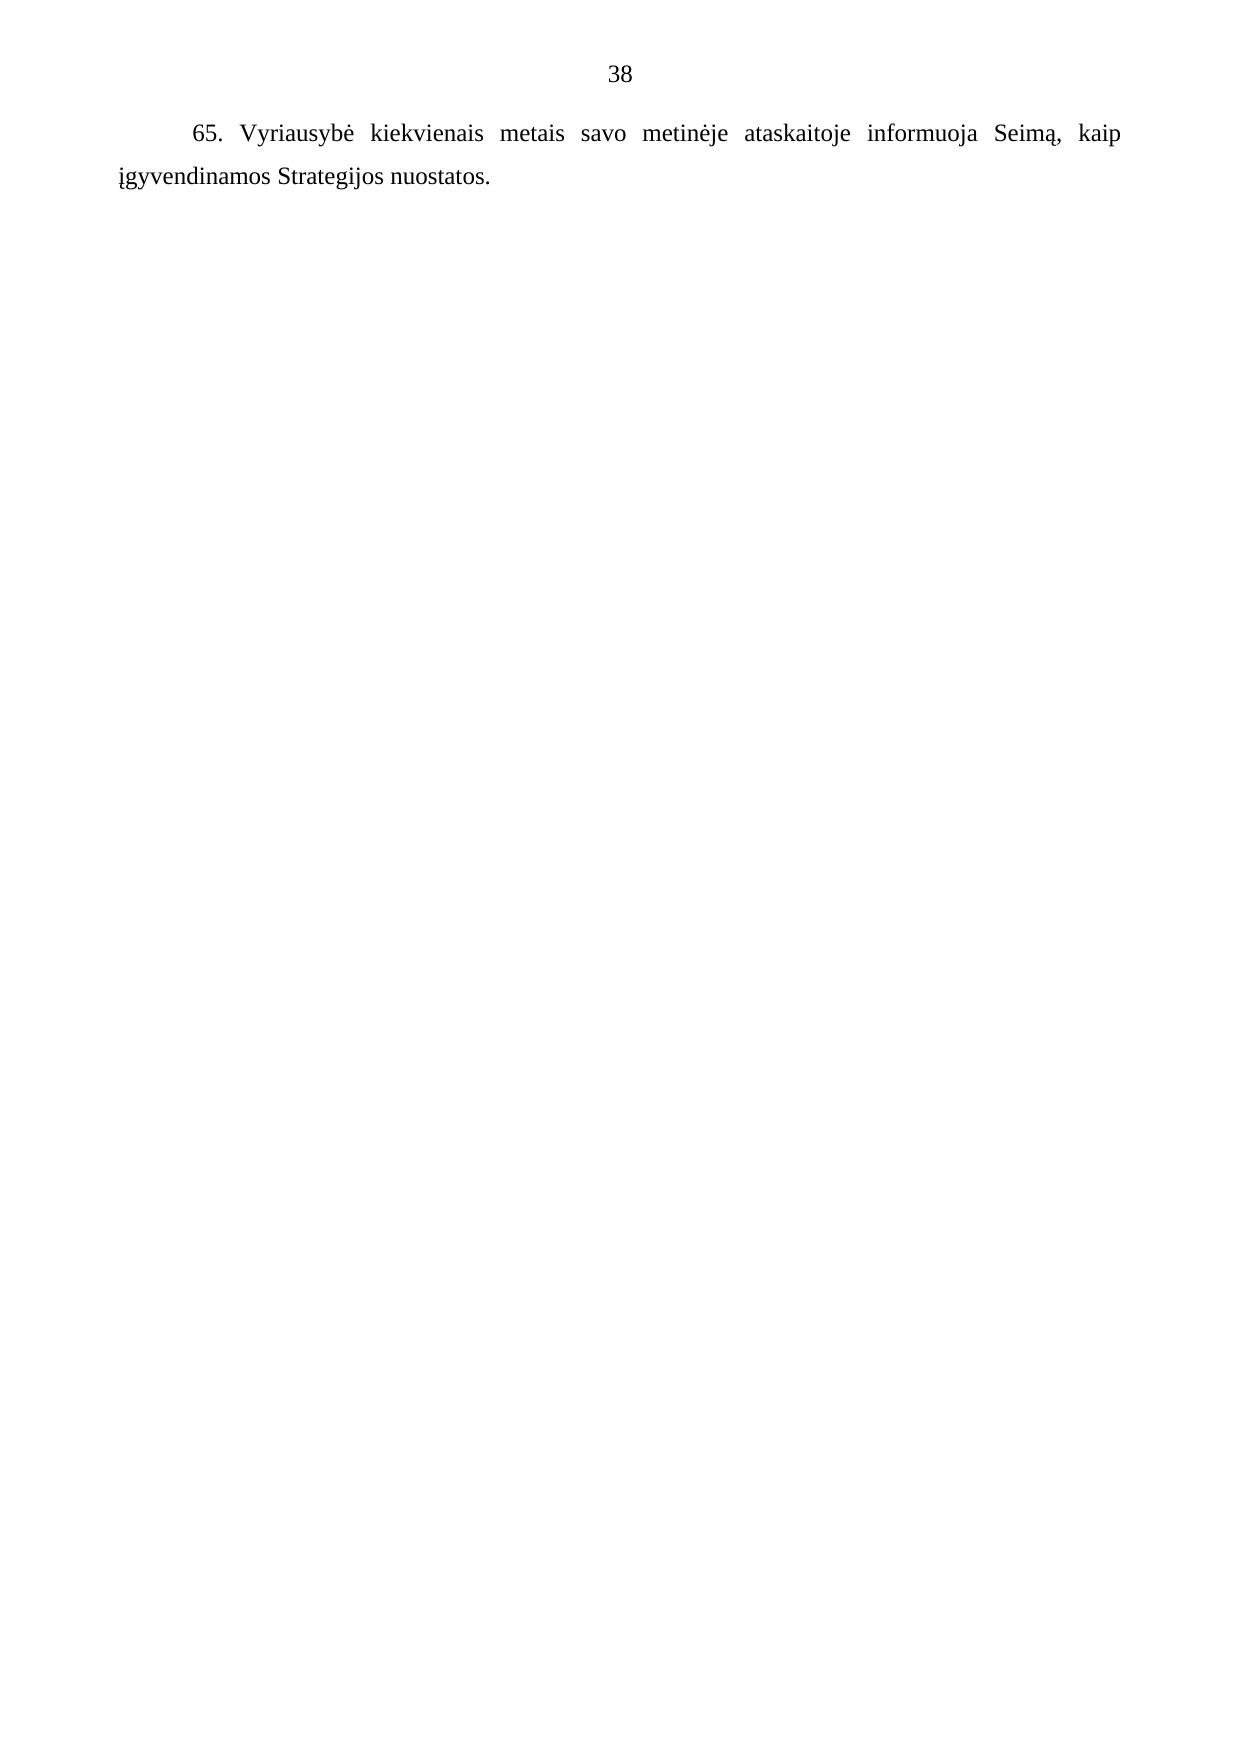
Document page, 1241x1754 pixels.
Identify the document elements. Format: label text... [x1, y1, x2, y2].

text 65. Vyriausybė kiekvienais metais savo metinėje ataskaitoje informuoja Seimą, kaip įgyvendinamos Strategijos nuostatos. [118, 118, 1122, 190]
